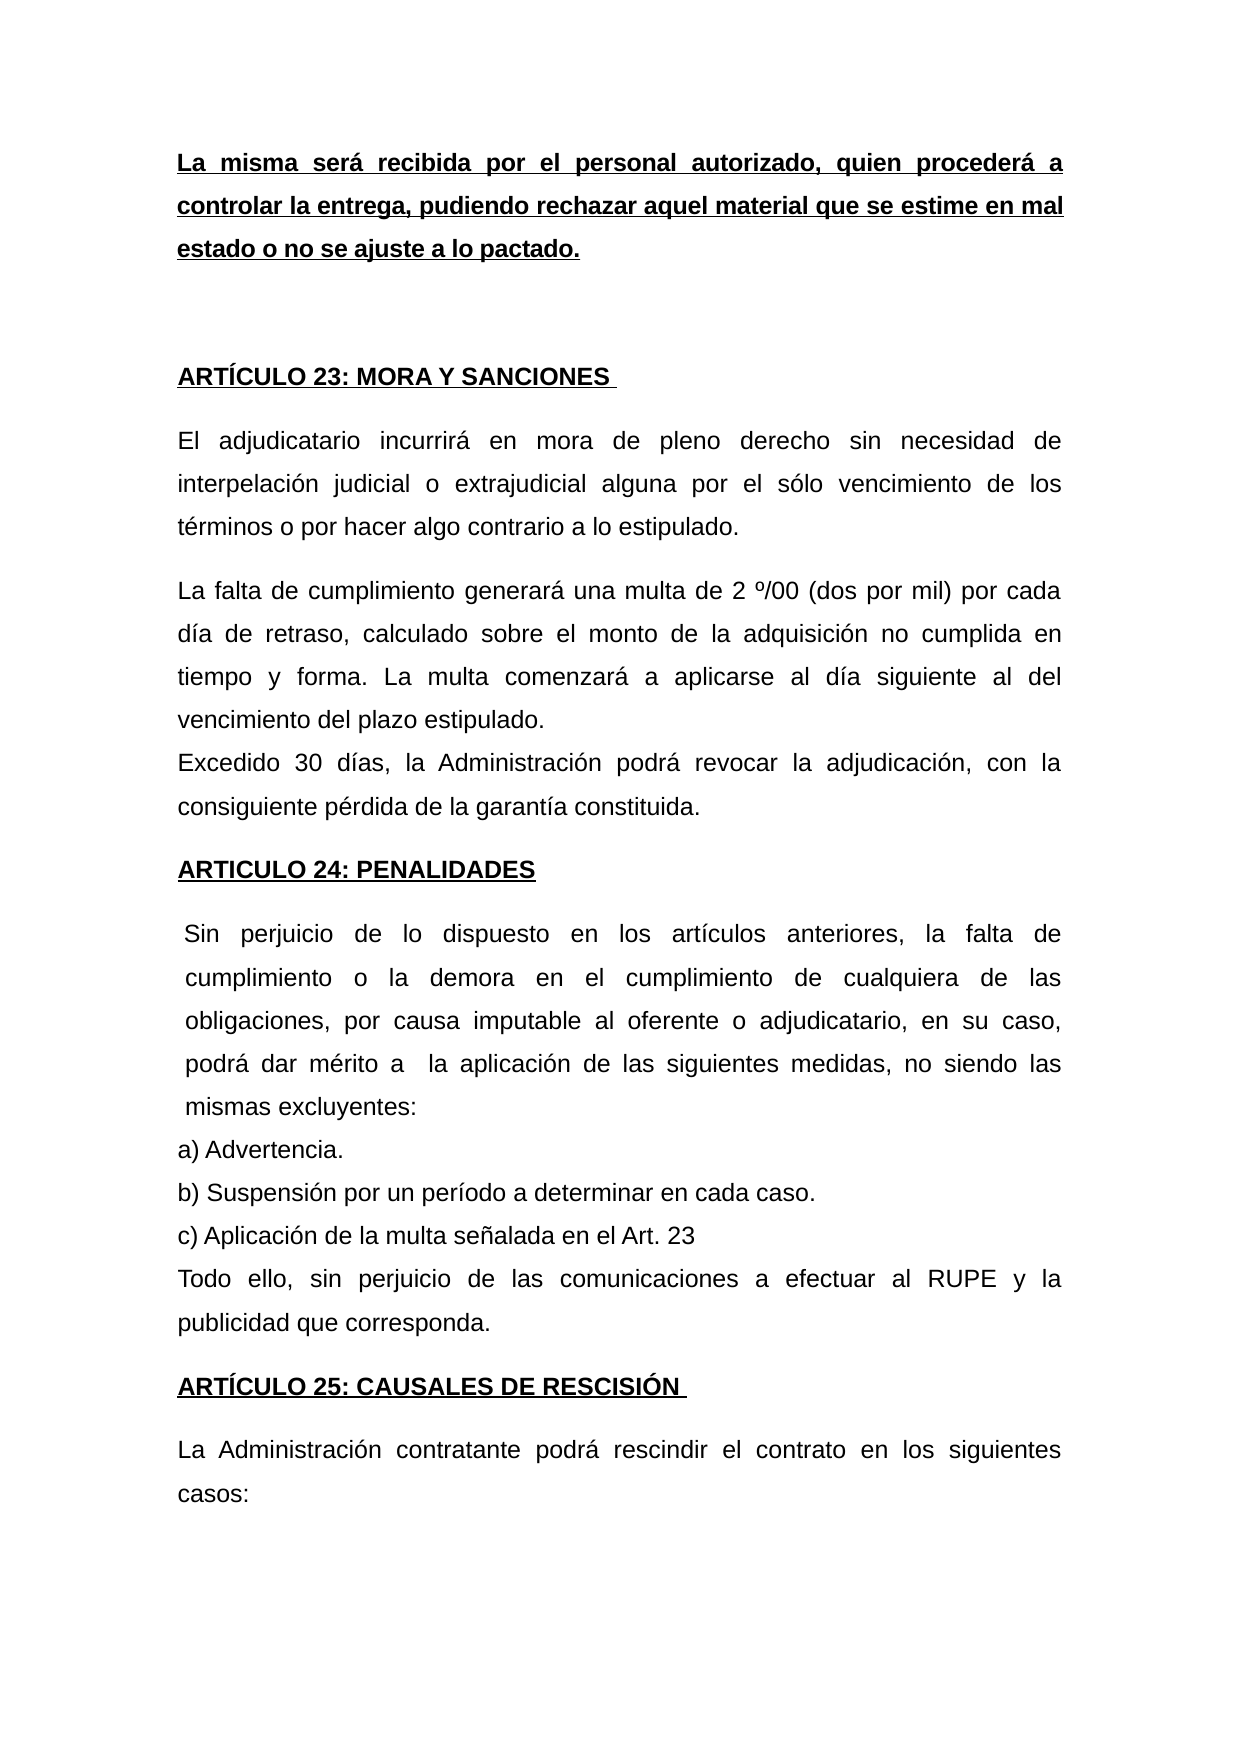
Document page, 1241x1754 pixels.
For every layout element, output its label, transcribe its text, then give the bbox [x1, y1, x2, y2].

text Excedido 30 días, la Administración podrá revocar la adjudicación, con la consiguiente pérdida de la garantía constituida. [177, 748, 1063, 820]
text La misma será recibida por el personal autorizado, quien procederá a controlar la entrega, pudiendo rechazar aquel material que se estime en mal [177, 148, 1064, 216]
text c) Aplicación de la multa señalada en el Art. 23 [177, 1221, 1063, 1250]
text La falta de cumplimiento generará una multa de 2 º/00 (dos por mil) por cada día de retraso, calculado sobre el monto de la adquisición no cumplida en tiempo y forma. La multa comenzará a aplicarse al día siguiente al del vencimiento del plazo estipulado. [177, 576, 1063, 734]
text El adjudicatario incurrirá en mora de pleno derecho sin necesidad de interpelación judicial o extrajudicial alguna por el sólo vencimiento de los términos o por hacer algo contrario a lo estipulado. [177, 426, 1063, 541]
text estado o no se ajuste a lo pactado. [177, 217, 1064, 263]
text ARTICULO 24: PENALIDADES [177, 856, 1063, 884]
text Todo ello, sin perjuicio de las comunicaciones a efectuar al RUPE y la publicidad que corresponda. [177, 1264, 1063, 1336]
subtitle ARTÍCULO 23: MORA Y SANCIONES [177, 362, 1063, 391]
text Sin perjuicio de lo dispuesto en los artículos anteriores, la falta de cumplimiento o la demora en el cumplimiento de cualquiera de las obligaciones, por causa imputable al oferente o adjudicatario, en su caso, podrá dar mérito a la aplicación de las siguientes medidas, no siendo las mismas excluyentes: [183, 919, 1063, 1121]
subtitle ARTÍCULO 25: CAUSALES DE RESCISIÓN [177, 1372, 1063, 1400]
text a) Advertencia. [177, 1135, 1063, 1164]
text La Administración contratante podrá rescindir el contrato en los siguientes casos: [177, 1436, 1063, 1507]
text b) Suspensión por un período a determinar en cada caso. [177, 1178, 1063, 1207]
